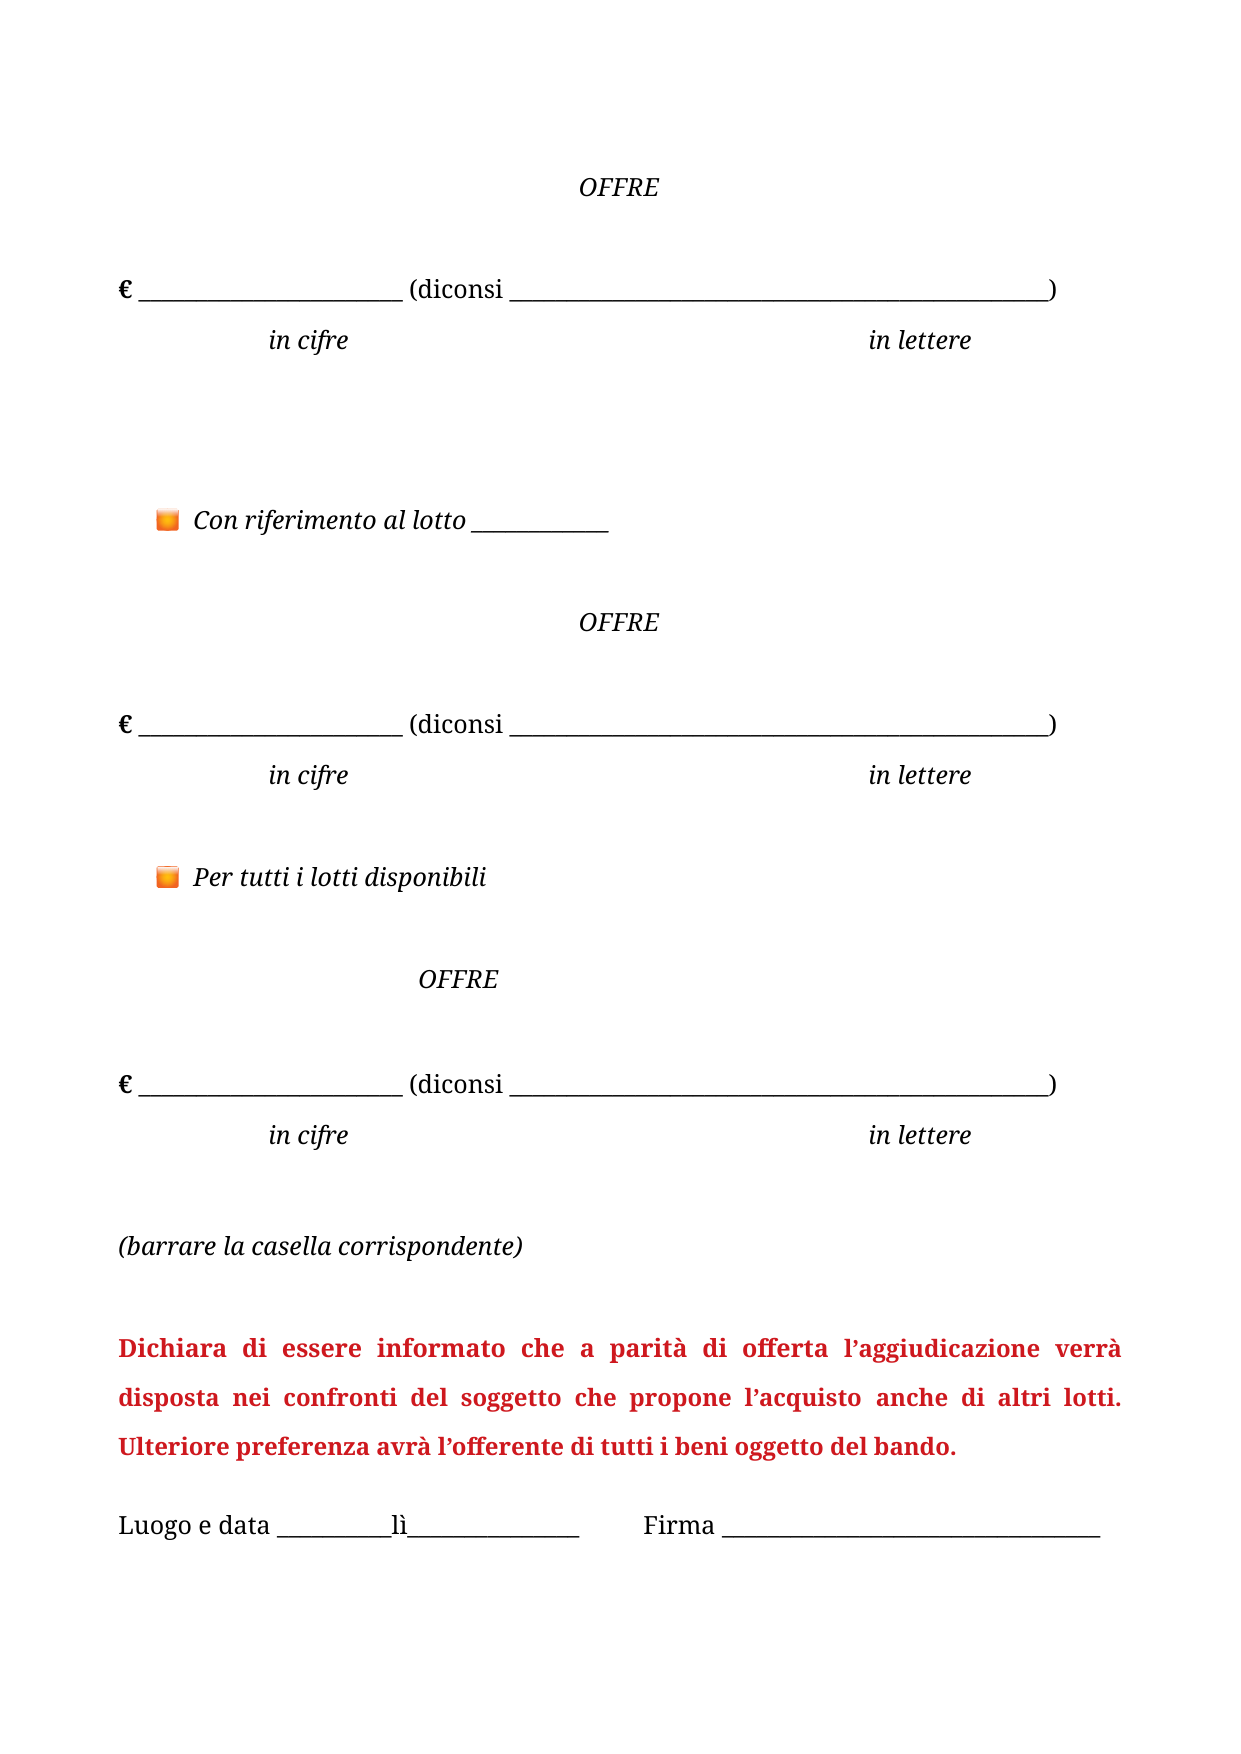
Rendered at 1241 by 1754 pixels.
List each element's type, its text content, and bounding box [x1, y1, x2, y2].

text (barrare la casella corrispondente) [118, 1228, 1122, 1262]
text Luogo e data __________lì_______________ Firma _________________________________ [118, 1507, 1122, 1541]
text in cifre in lettere [118, 322, 1122, 356]
text in cifre in lettere [118, 758, 1122, 792]
text in cifre in lettere [118, 1118, 1122, 1152]
text OFFRE [118, 605, 1122, 639]
list Per tutti i lotti disponibili [156, 860, 1122, 894]
text € _______________________ (diconsi _______________________________________________) [118, 1067, 1122, 1101]
list Con riferimento al lotto ____________ [156, 503, 1122, 537]
text € _______________________ (diconsi _______________________________________________) [118, 271, 1122, 305]
text € _______________________ (diconsi _______________________________________________) [118, 707, 1122, 741]
text OFFRE [118, 169, 1122, 203]
text OFFRE [118, 962, 1122, 996]
text Dichiara di essere informato che a parità di offerta l’aggiudicazione verrà disposta nei confronti del soggetto che propone l’acquisto anche di altri lotti. Ulteriore preferenza avrà l’offerente di tutti i beni oggetto del bando. [118, 1331, 1122, 1462]
